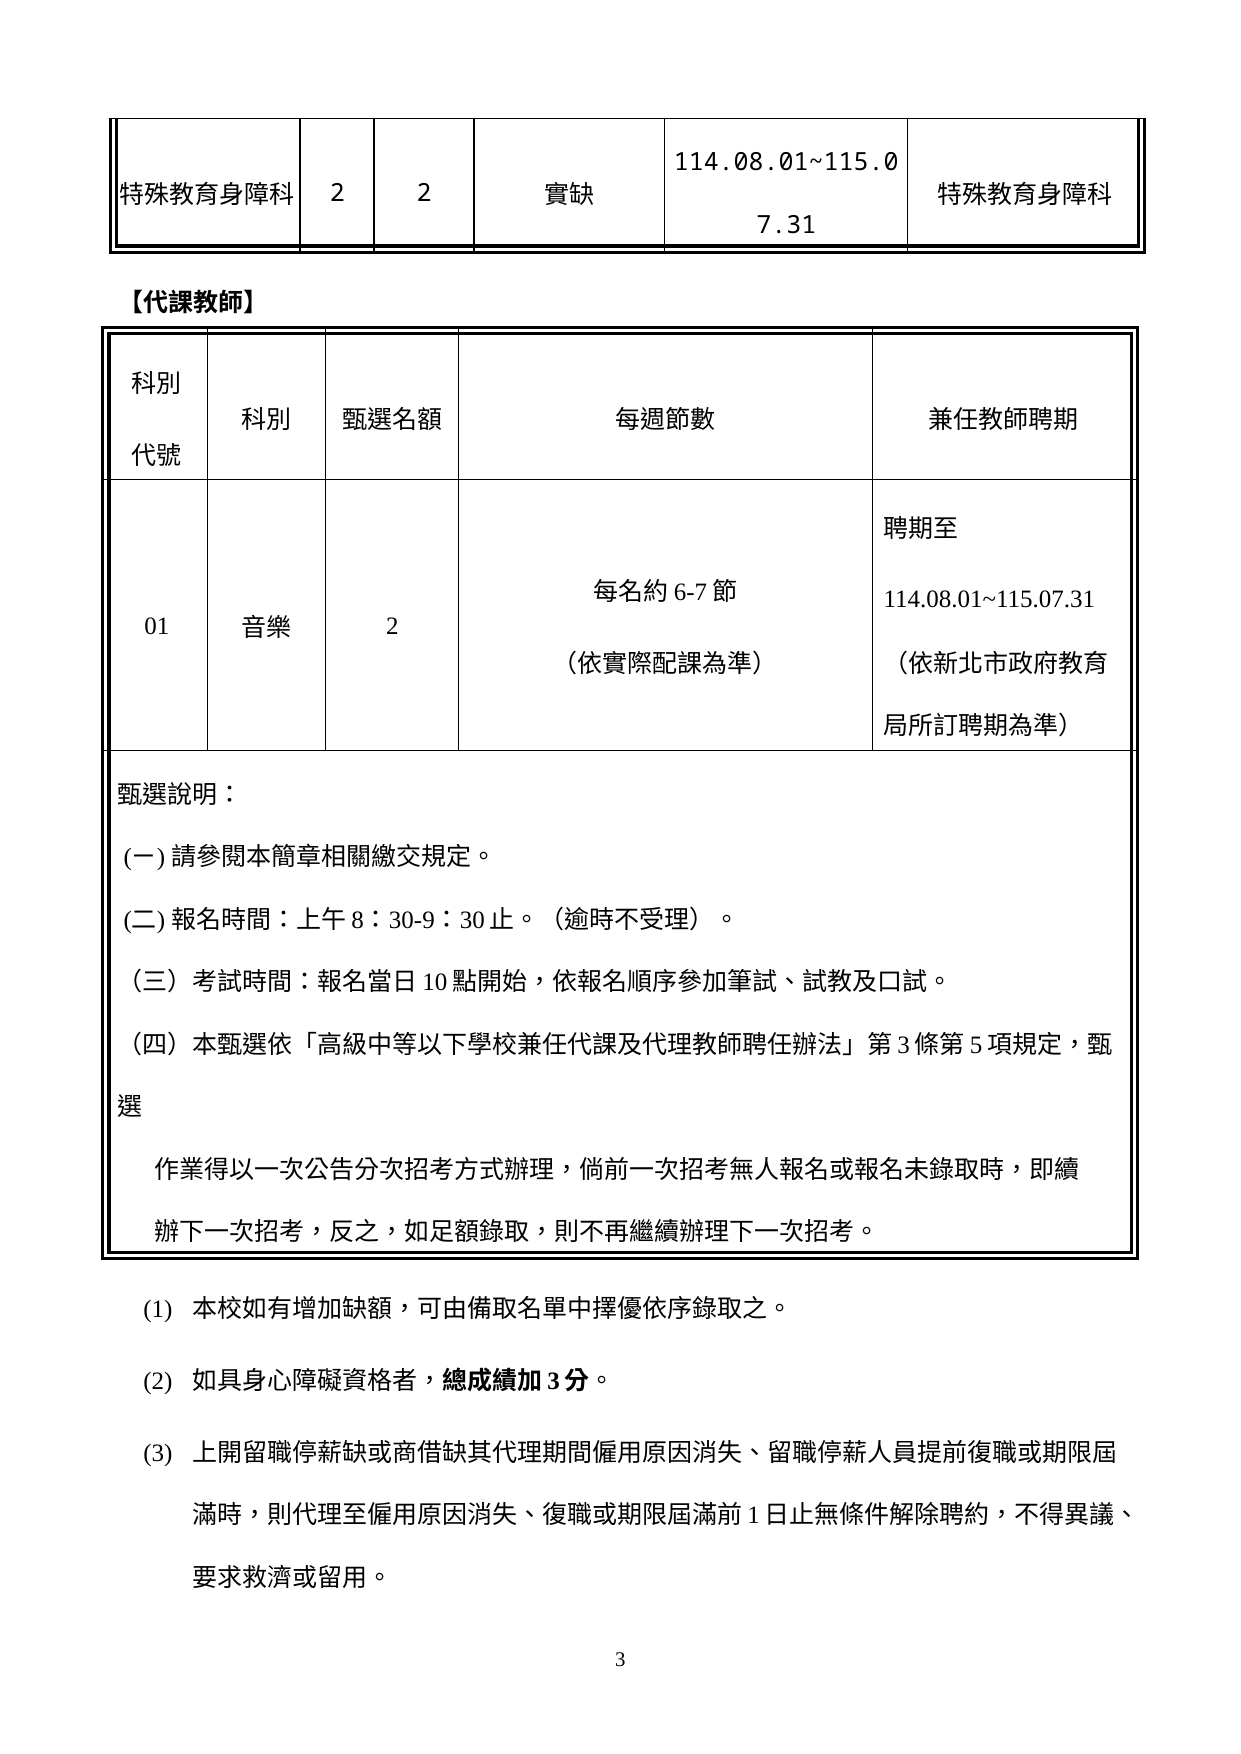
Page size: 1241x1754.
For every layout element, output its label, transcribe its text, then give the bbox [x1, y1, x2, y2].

table_cell 2 [326, 480, 458, 749]
table_header 甄選名額 [326, 335, 458, 479]
table_cell 音樂 [208, 480, 325, 749]
table_header 科別 代號 [106, 329, 207, 479]
list 本校如有增加缺額，可由備取名單中擇優依序錄取之。 [143, 1265, 1122, 1327]
table_cell 甄選說明： (ㄧ) 請參閱本簡章相關繳交規定。 (二) 報名時間：上午8：30-9：30止。（逾時不受理）。 （三）考試時間：報名當日10點開始，依報名順序參加筆試、試教及口試。 （四）本甄選依「高級中等以下學校兼任代課及代理教師聘任辦法」第3條第5項規定，甄選 作業得以一次公告分次招考方式辦理，倘前一次招考無人報名或報名未錄取時，即續 辦下一次招考，反之，如足額錄取，則不再繼續辦理下一次招考。 [111, 751, 1130, 1251]
table_cell 聘期至 114.08.01~115.07.31（依新北市政府教育局所訂聘期為準） [873, 480, 1130, 749]
table_cell 114.08.01~115.07.31 [665, 119, 907, 244]
table_header 每週節數 [459, 335, 872, 479]
text 【代課教師】 [118, 258, 1122, 321]
table_header 兼任教師聘期 [873, 329, 1134, 479]
table_cell 特殊教育身障科 [118, 119, 299, 244]
table_header 科別 [208, 335, 325, 479]
table_cell 2 [375, 119, 473, 244]
table_cell 特殊教育身障科 [908, 119, 1137, 244]
table_cell 每名約6-7節 （依實際配課為準） [459, 480, 872, 749]
table_cell 實缺 [475, 119, 664, 244]
table_cell 01 [111, 480, 207, 749]
list 如具身心障礙資格者，總成績加3分。 [143, 1337, 1122, 1399]
list 上開留職停薪缺或商借缺其代理期間僱用原因消失、留職停薪人員提前復職或期限屆滿時，則代理至僱用原因消失、復職或期限屆滿前1日止無條件解除聘約，不得異議、要求救濟或留用。 [143, 1409, 1122, 1596]
table_cell 2 [301, 119, 373, 244]
